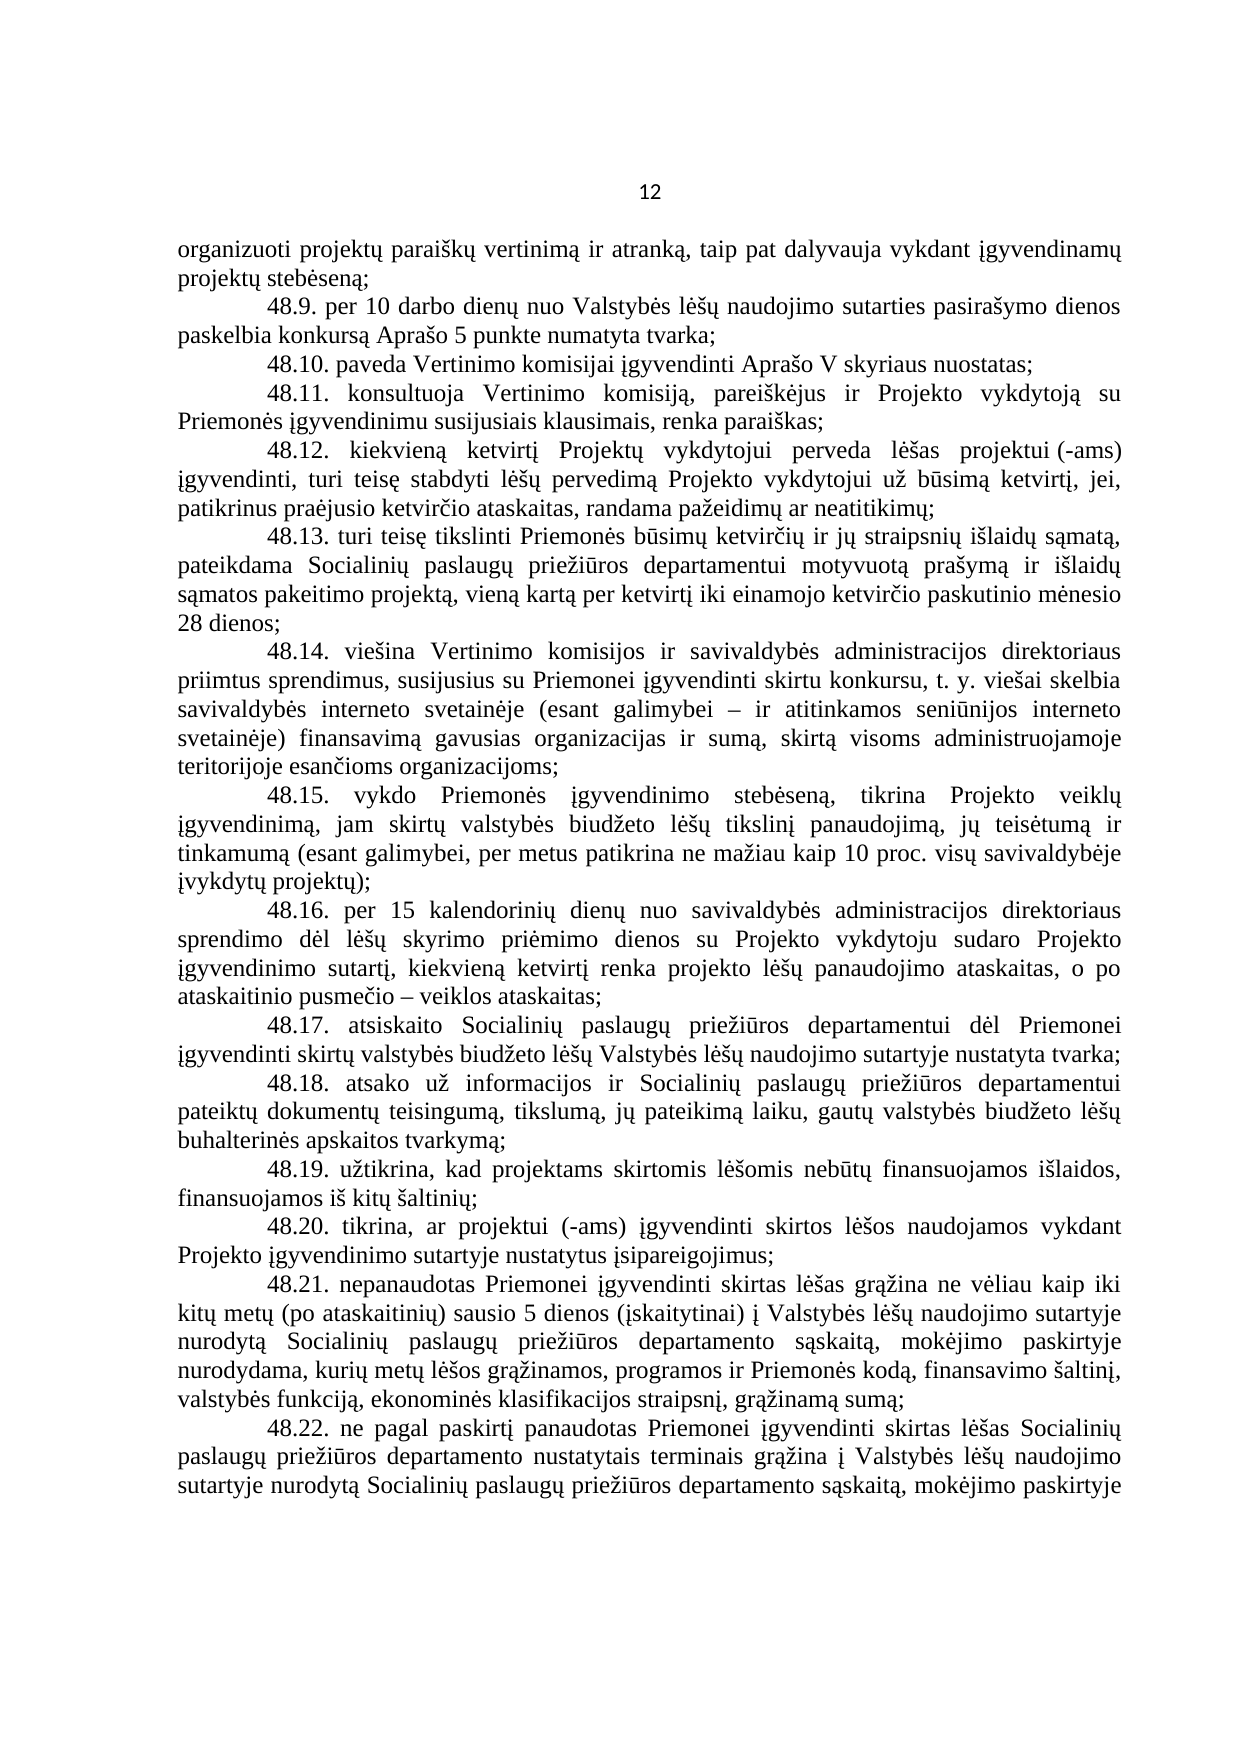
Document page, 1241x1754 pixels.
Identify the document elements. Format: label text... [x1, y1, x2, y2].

text 48.16. per 15 kalendorinių dienų nuo savivaldybės administracijos direktoriaus sprendimo dėl lėšų skyrimo priėmimo dienos su Projekto vykdytoju sudaro Projekto įgyvendinimo sutartį, kiekvieną ketvirtį renka projekto lėšų panaudojimo ataskaitas, o po ataskaitinio pusmečio – veiklos ataskaitas; [177, 895, 1122, 1010]
text organizuoti projektų paraiškų vertinimą ir atranką, taip pat dalyvauja vykdant įgyvendinamų projektų stebėseną; [177, 234, 1122, 291]
text 48.14. viešina Vertinimo komisijos ir savivaldybės administracijos direktoriaus priimtus sprendimus, susijusius su Priemonei įgyvendinti skirtu konkursu, t. y. viešai skelbia savivaldybės interneto svetainėje (esant galimybei – ir atitinkamos seniūnijos interneto svetainėje) finansavimą gavusias organizacijas ir sumą, skirtą visoms administruojamoje teritorijoje esančioms organizacijoms; [177, 636, 1122, 780]
text 48.22. ne pagal paskirtį panaudotas Priemonei įgyvendinti skirtas lėšas Socialinių paslaugų priežiūros departamento nustatytais terminais grąžina į Valstybės lėšų naudojimo sutartyje nurodytą Socialinių paslaugų priežiūros departamento sąskaitą, mokėjimo paskirtyje [177, 1413, 1122, 1499]
text 48.18. atsako už informacijos ir Socialinių paslaugų priežiūros departamentui pateiktų dokumentų teisingumą, tikslumą, jų pateikimą laiku, gautų valstybės biudžeto lėšų buhalterinės apskaitos tvarkymą; [177, 1068, 1122, 1154]
text 48.9. per 10 darbo dienų nuo Valstybės lėšų naudojimo sutarties pasirašymo dienos paskelbia konkursą Aprašo 5 punkte numatyta tvarka; [177, 291, 1122, 349]
text 48.15. vykdo Priemonės įgyvendinimo stebėseną, tikrina Projekto veiklų įgyvendinimą, jam skirtų valstybės biudžeto lėšų tikslinį panaudojimą, jų teisėtumą ir tinkamumą (esant galimybei, per metus patikrina ne mažiau kaip 10 proc. visų savivaldybėje įvykdytų projektų); [177, 780, 1122, 895]
text 48.10. paveda Vertinimo komisijai įgyvendinti Aprašo V skyriaus nuostatas; [177, 349, 1122, 378]
text 48.13. turi teisę tikslinti Priemonės būsimų ketvirčių ir jų straipsnių išlaidų sąmatą, pateikdama Socialinių paslaugų priežiūros departamentui motyvuotą prašymą ir išlaidų sąmatos pakeitimo projektą, vieną kartą per ketvirtį iki einamojo ketvirčio paskutinio mėnesio 28 dienos; [177, 521, 1122, 636]
text 48.12. kiekvieną ketvirtį Projektų vykdytojui perveda lėšas projektui (‑ams) įgyvendinti, turi teisę stabdyti lėšų pervedimą Projekto vykdytojui už būsimą ketvirtį, jei, patikrinus praėjusio ketvirčio ataskaitas, randama pažeidimų ar neatitikimų; [177, 435, 1122, 521]
text 48.11. konsultuoja Vertinimo komisiją, pareiškėjus ir Projekto vykdytoją su Priemonės įgyvendinimu susijusiais klausimais, renka paraiškas; [177, 378, 1122, 435]
text 48.17. atsiskaito Socialinių paslaugų priežiūros departamentui dėl Priemonei įgyvendinti skirtų valstybės biudžeto lėšų Valstybės lėšų naudojimo sutartyje nustatyta tvarka; [177, 1010, 1122, 1068]
text 48.21. nepanaudotas Priemonei įgyvendinti skirtas lėšas grąžina ne vėliau kaip iki kitų metų (po ataskaitinių) sausio 5 dienos (įskaitytinai) į Valstybės lėšų naudojimo sutartyje nurodytą Socialinių paslaugų priežiūros departamento sąskaitą, mokėjimo paskirtyje nurodydama, kurių metų lėšos grąžinamos, programos ir Priemonės kodą, finansavimo šaltinį, valstybės funkciją, ekonominės klasifikacijos straipsnį, grąžinamą sumą; [177, 1269, 1122, 1413]
text 48.20. tikrina, ar projektui (-ams) įgyvendinti skirtos lėšos naudojamos vykdant Projekto įgyvendinimo sutartyje nustatytus įsipareigojimus; [177, 1211, 1122, 1269]
text 48.19. užtikrina, kad projektams skirtomis lėšomis nebūtų finansuojamos išlaidos, finansuojamos iš kitų šaltinių; [177, 1154, 1122, 1211]
